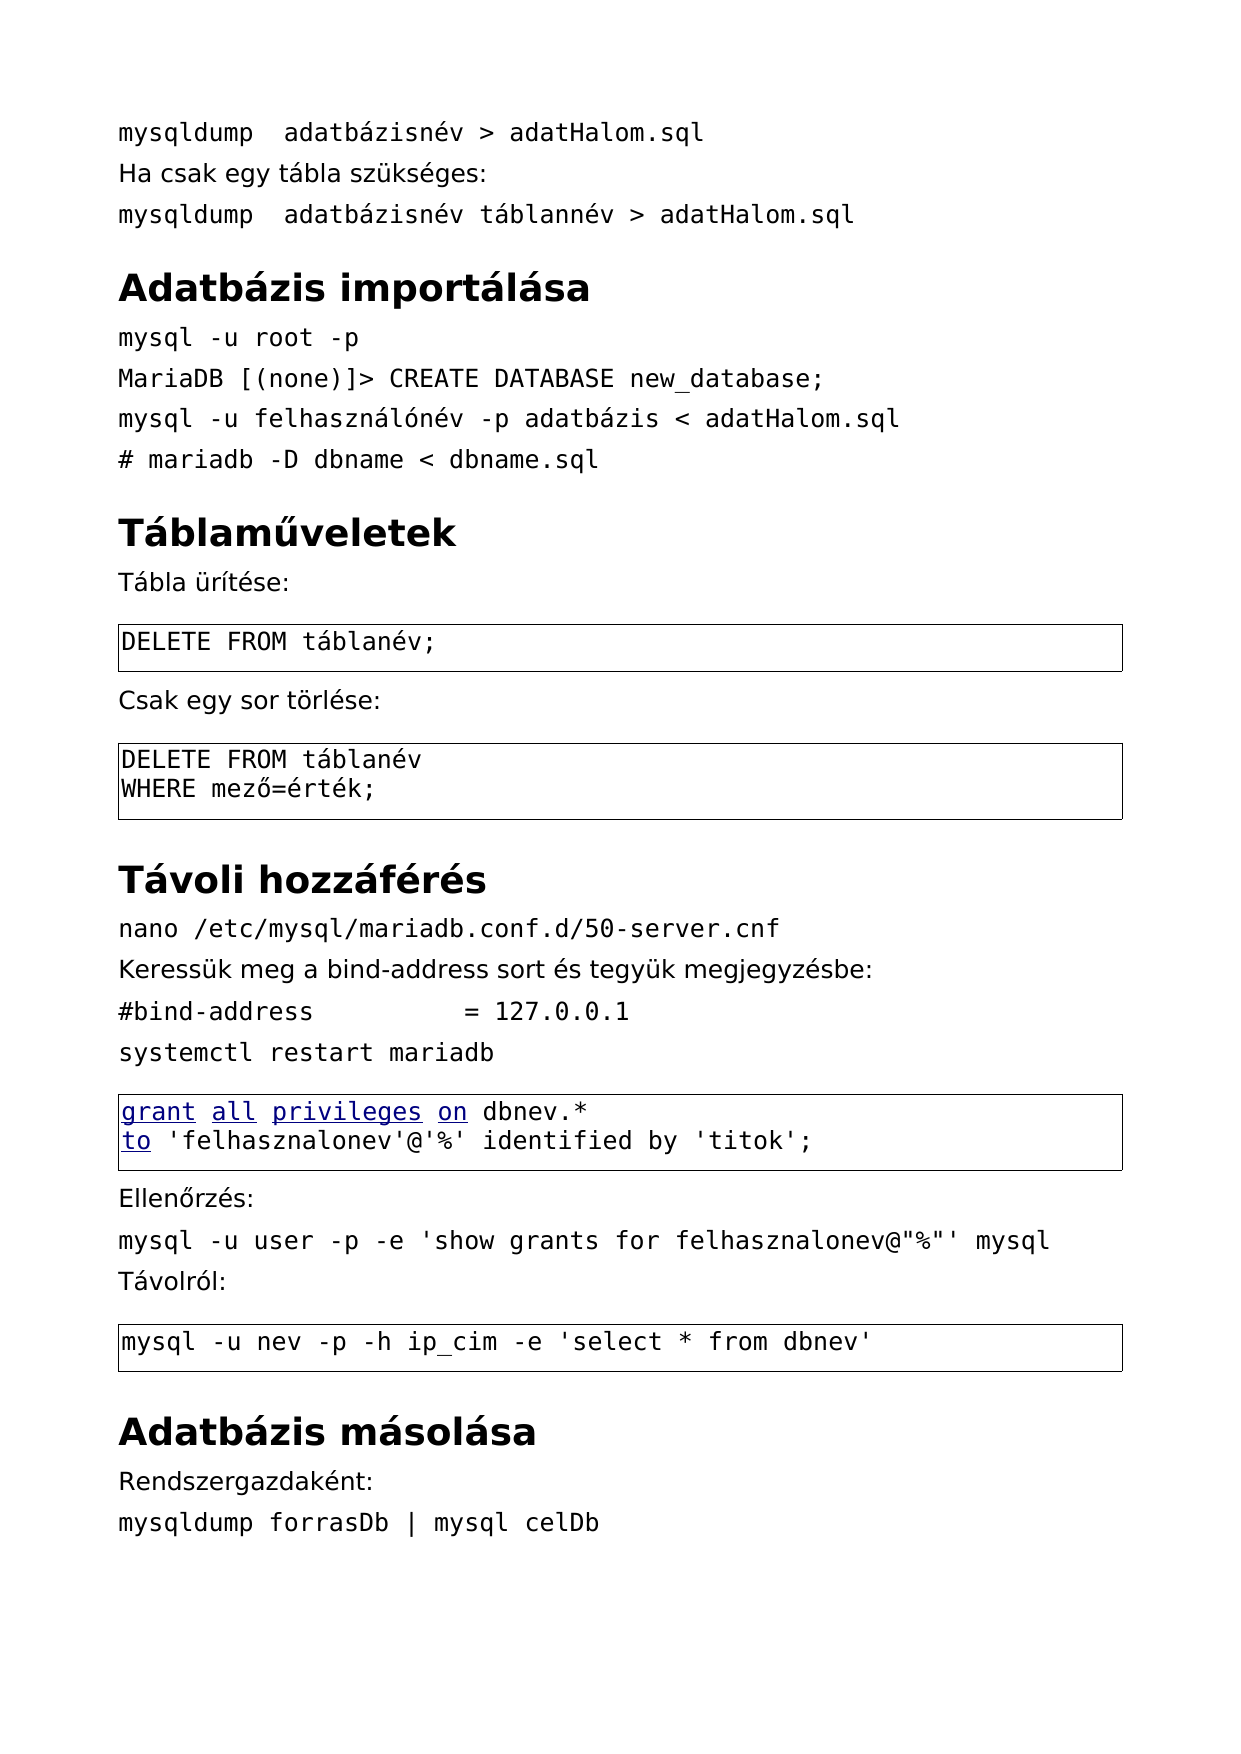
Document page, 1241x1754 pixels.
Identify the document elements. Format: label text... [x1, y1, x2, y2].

table_header DELETE FROM táblanév; [119, 625, 1122, 671]
text mysql -u felhasználónév -p adatbázis < adatHalom.sql [118, 405, 1122, 434]
table_header mysql -u nev -p -h ip_cim -e 'select * from dbnev' [119, 1325, 1122, 1371]
text mysql -u user -p -e 'show grants for felhasznalonev@"%"' mysql [118, 1226, 1122, 1256]
text Ellenőrzés: [118, 1185, 1122, 1214]
text Ha csak egy tábla szükséges: [118, 159, 1122, 188]
text Csak egy sor törlése: [118, 686, 1122, 715]
text mysql -u root -p [118, 323, 1122, 352]
subtitle Táblaműveletek [118, 512, 1122, 555]
text Tábla ürítése: [118, 568, 1122, 597]
text nano /etc/mysql/mariadb.conf.d/50-server.cnf [118, 914, 1122, 944]
text mysqldump adatbázisnév > adatHalom.sql [118, 118, 1122, 147]
table_header DELETE FROM táblanév WHERE mező=érték; [119, 744, 1122, 818]
text Rendszergazdaként: [118, 1467, 1122, 1496]
text #bind-address = 127.0.0.1 [118, 997, 1122, 1026]
text systemctl restart mariadb [118, 1038, 1122, 1067]
text mysqldump adatbázisnév táblannév > adatHalom.sql [118, 201, 1122, 230]
text mysqldump forrasDb | mysql celDb [118, 1508, 1122, 1537]
table_header grant all privileges on dbnev.* to 'felhasznalonev'@'%' identified by 'titok'; [119, 1095, 1122, 1170]
subtitle Adatbázis másolása [118, 1411, 1122, 1454]
subtitle Távoli hozzáférés [118, 858, 1122, 902]
text # mariadb -D dbname < dbname.sql [118, 446, 1122, 475]
subtitle Adatbázis importálása [118, 267, 1122, 310]
text Távolról: [118, 1267, 1122, 1296]
text MariaDB [(none)]> CREATE DATABASE new_database; [118, 364, 1122, 393]
text Keressük meg a bind-address sort és tegyük megjegyzésbe: [118, 955, 1122, 984]
